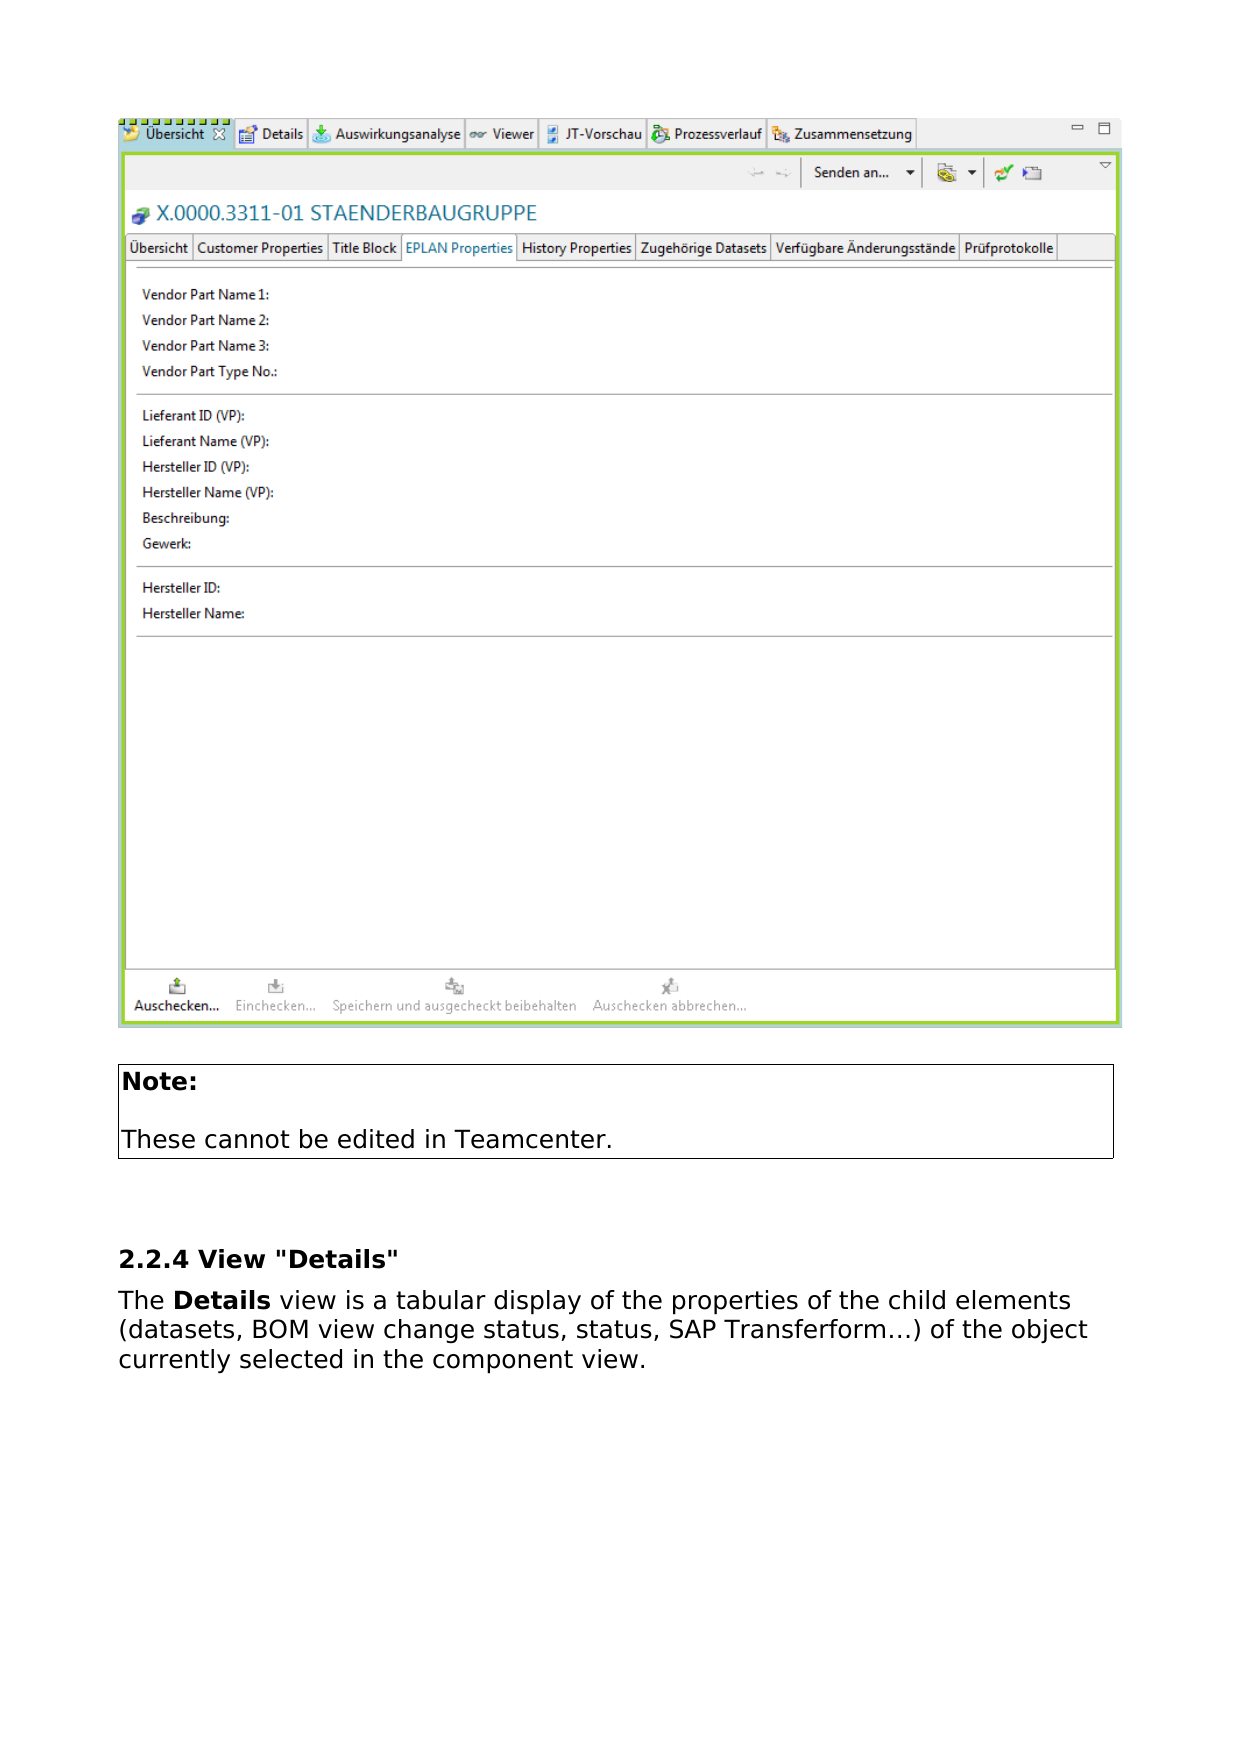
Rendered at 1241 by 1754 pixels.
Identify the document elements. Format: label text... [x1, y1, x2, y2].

subtitle 2.2.4 View "Details" [118, 1245, 1122, 1274]
text The Details view is a tabular display of the properties of the child elements (datasets, BOM view change status, status, SAP Transferform…) of the object currently selected in the component view. [118, 1287, 1122, 1374]
table_header Note: These cannot be edited in Teamcenter. [119, 1065, 1113, 1157]
picture [118, 118, 1123, 1028]
